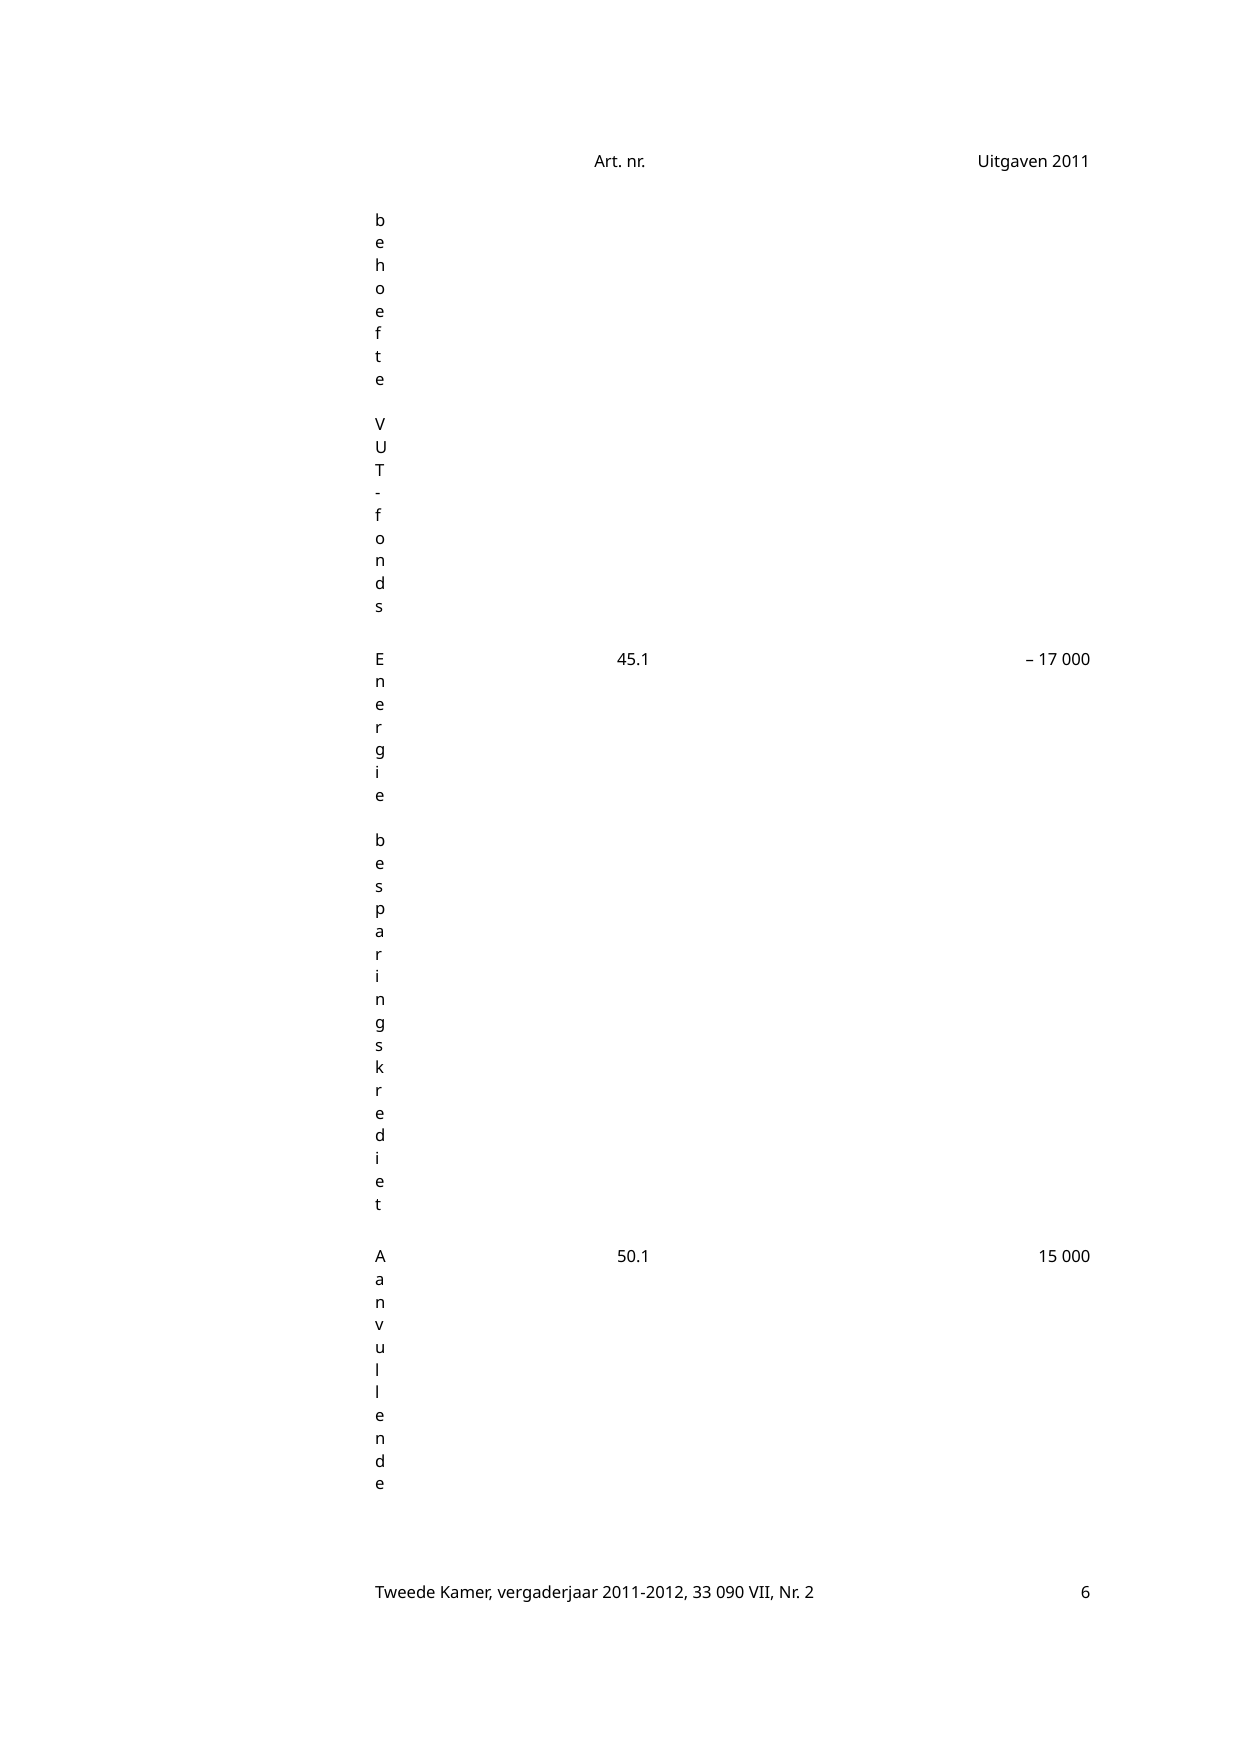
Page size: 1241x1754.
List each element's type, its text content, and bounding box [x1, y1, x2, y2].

table_cell 15 000 [650, 1245, 1090, 1517]
table_cell 50.1 [376, 1245, 650, 1517]
table_cell [650, 209, 1090, 647]
table_header Uitgaven 2011 [650, 150, 1090, 208]
table_cell – 17 000 [650, 647, 1090, 1245]
table_header Art. nr. [376, 150, 650, 208]
table_cell 45.1 [376, 647, 650, 1245]
table_cell 43.1 [376, 209, 650, 647]
